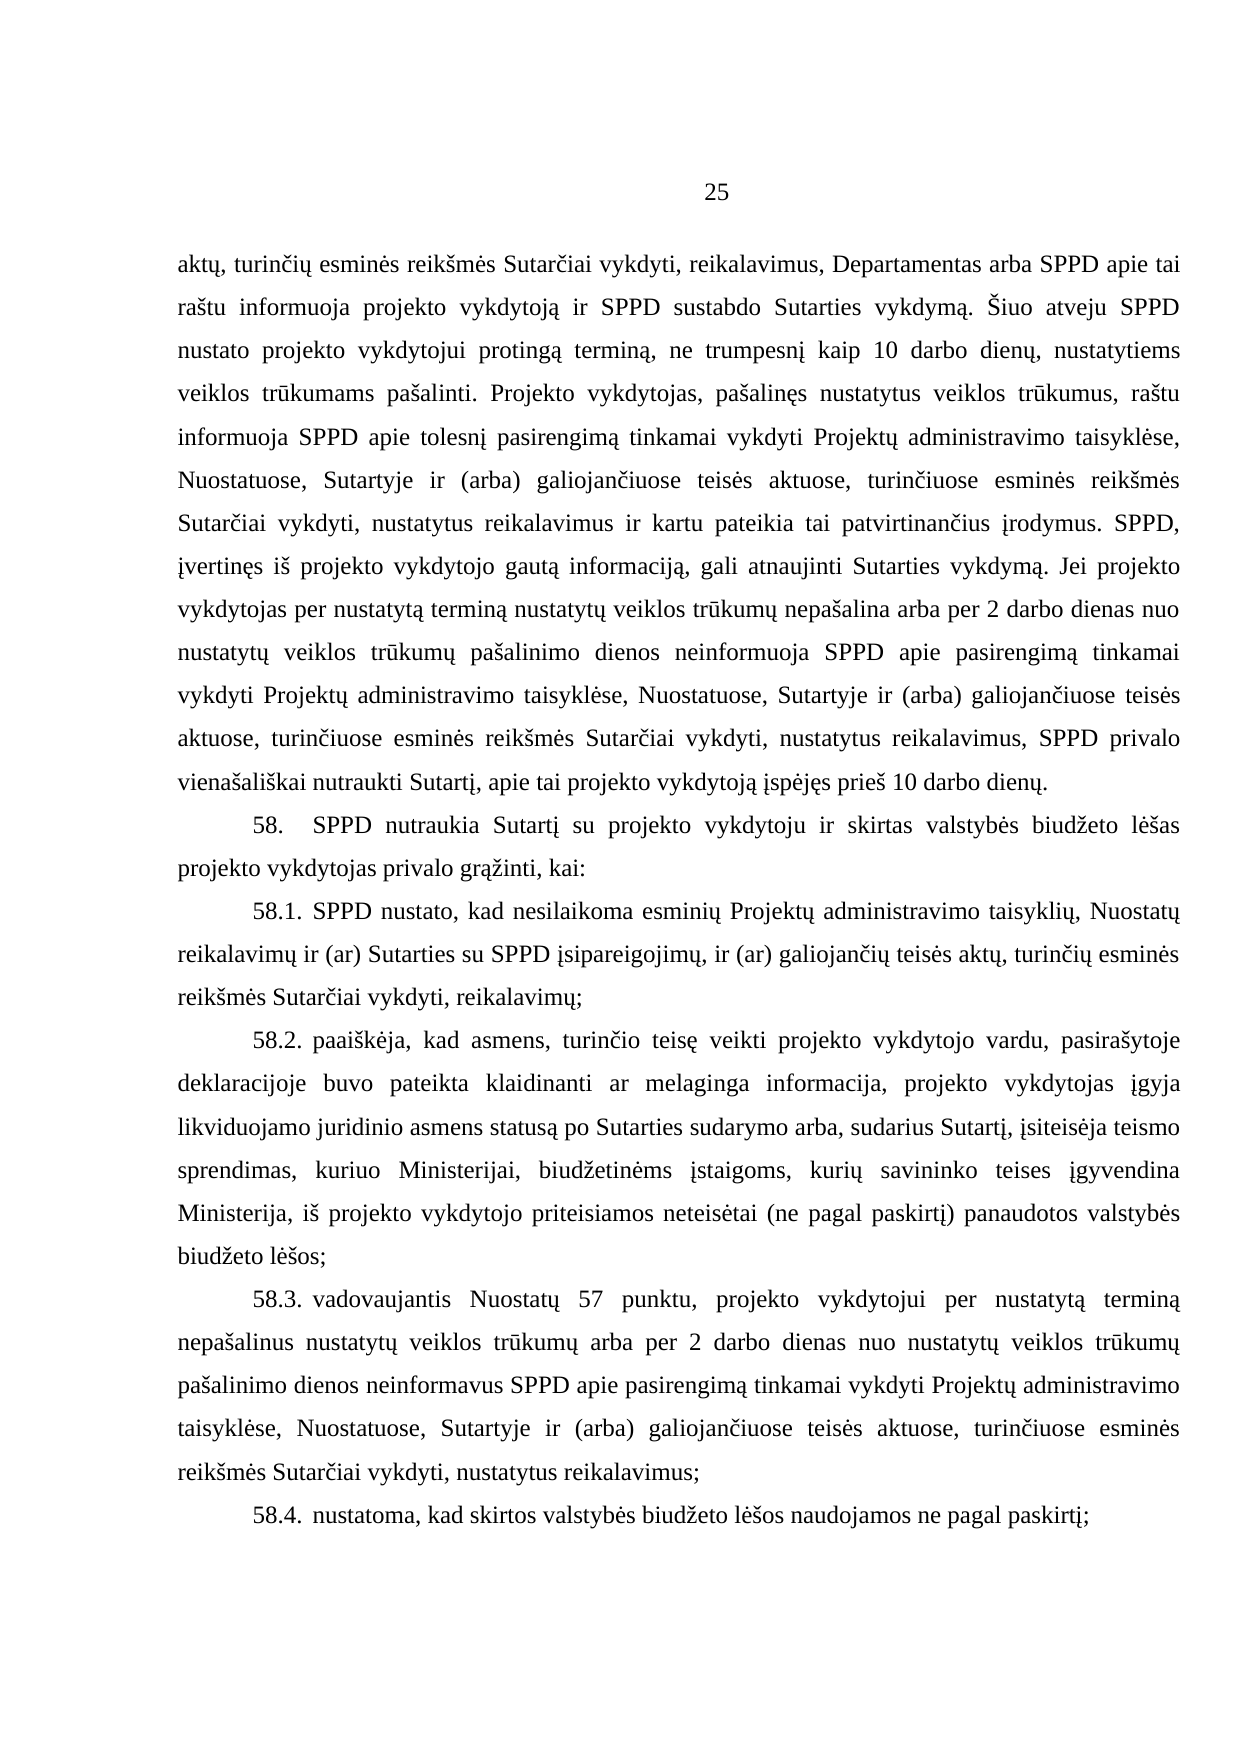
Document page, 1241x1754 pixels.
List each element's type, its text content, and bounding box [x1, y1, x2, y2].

text 58.4. nustatoma, kad skirtos valstybės biudžeto lėšos naudojamos ne pagal paskirtį; [177, 1500, 1181, 1528]
text aktų, turinčių esminės reikšmės Sutarčiai vykdyti, reikalavimus, Departamentas arba SPPD apie tai raštu informuoja projekto vykdytoją ir SPPD sustabdo Sutarties vykdymą. Šiuo atveju SPPD nustato projekto vykdytojui protingą terminą, ne trumpesnį kaip 10 darbo dienų, nustatytiems veiklos trūkumams pašalinti. Projekto vykdytojas, pašalinęs nustatytus veiklos trūkumus, raštu informuoja SPPD apie tolesnį pasirengimą tinkamai vykdyti Projektų administravimo taisyklėse, Nuostatuose, Sutartyje ir (arba) galiojančiuose teisės aktuose, turinčiuose esminės reikšmės Sutarčiai vykdyti, nustatytus reikalavimus ir kartu pateikia tai patvirtinančius įrodymus. SPPD, įvertinęs iš projekto vykdytojo gautą informaciją, gali atnaujinti Sutarties vykdymą. Jei projekto vykdytojas per nustatytą terminą nustatytų veiklos trūkumų nepašalina arba per 2 darbo dienas nuo nustatytų veiklos trūkumų pašalinimo dienos neinformuoja SPPD apie pasirengimą tinkamai vykdyti Projektų administravimo taisyklėse, Nuostatuose, Sutartyje ir (arba) galiojančiuose teisės aktuose, turinčiuose esminės reikšmės Sutarčiai vykdyti, nustatytus reikalavimus, SPPD privalo vienašališkai nutraukti Sutartį, apie tai projekto vykdytoją įspėjęs prieš 10 darbo dienų. [177, 249, 1181, 795]
text 58. SPPD nutraukia Sutartį su projekto vykdytoju ir skirtas valstybės biudžeto lėšas projekto vykdytojas privalo grąžinti, kai: [177, 810, 1181, 882]
text 58.3. vadovaujantis Nuostatų 57 punktu, projekto vykdytojui per nustatytą terminą nepašalinus nustatytų veiklos trūkumų arba per 2 darbo dienas nuo nustatytų veiklos trūkumų pašalinimo dienos neinformavus SPPD apie pasirengimą tinkamai vykdyti Projektų administravimo taisyklėse, Nuostatuose, Sutartyje ir (arba) galiojančiuose teisės aktuose, turinčiuose esminės reikšmės Sutarčiai vykdyti, nustatytus reikalavimus; [177, 1284, 1181, 1485]
text 58.1. SPPD nustato, kad nesilaikoma esminių Projektų administravimo taisyklių, Nuostatų reikalavimų ir (ar) Sutarties su SPPD įsipareigojimų, ir (ar) galiojančių teisės aktų, turinčių esminės reikšmės Sutarčiai vykdyti, reikalavimų; [177, 896, 1181, 1011]
text 58.2. paaiškėja, kad asmens, turinčio teisę veikti projekto vykdytojo vardu, pasirašytoje deklaracijoje buvo pateikta klaidinanti ar melaginga informacija, projekto vykdytojas įgyja likviduojamo juridinio asmens statusą po Sutarties sudarymo arba, sudarius Sutartį, įsiteisėja teismo sprendimas, kuriuo Ministerijai, biudžetinėms įstaigoms, kurių savininko teises įgyvendina Ministerija, iš projekto vykdytojo priteisiamos neteisėtai (ne pagal paskirtį) panaudotos valstybės biudžeto lėšos; [177, 1025, 1181, 1270]
